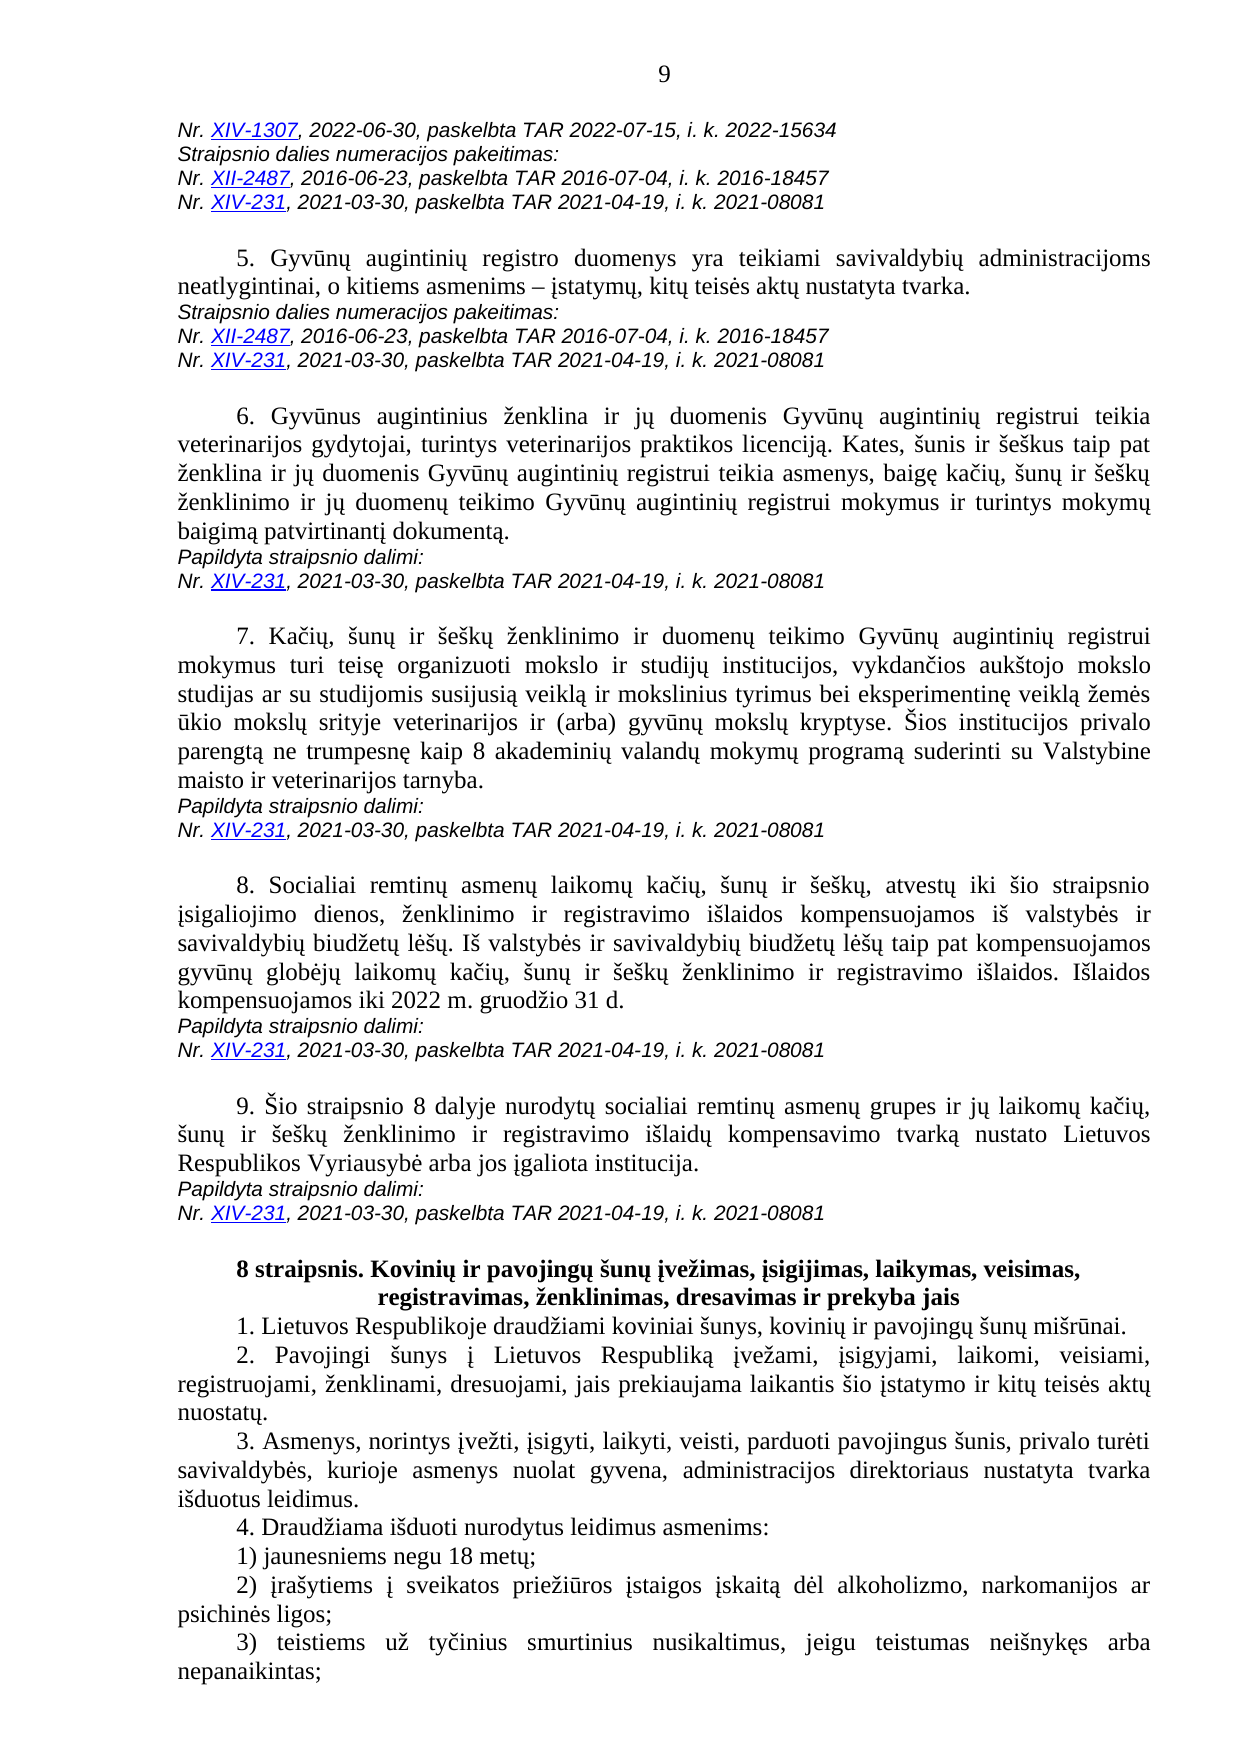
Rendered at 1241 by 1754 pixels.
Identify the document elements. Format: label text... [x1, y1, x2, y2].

text 6. Gyvūnus augintinius ženklina ir jų duomenis Gyvūnų augintinių registrui teikia veterinarijos gydytojai, turintys veterinarijos praktikos licenciją. Kates, šunis ir šeškus taip pat ženklina ir jų duomenis Gyvūnų augintinių registrui teikia asmenys, baigę kačių, šunų ir šeškų ženklinimo ir jų duomenų teikimo Gyvūnų augintinių registrui mokymus ir turintys mokymų baigimą patvirtinantį dokumentą. [177, 401, 1152, 544]
text Nr. XIV-231, 2021-03-30, paskelbta TAR 2021-04-19, i. k. 2021-08081 [177, 190, 1152, 214]
text Papildyta straipsnio dalimi: [177, 544, 1152, 568]
text 7. Kačių, šunų ir šeškų ženklinimo ir duomenų teikimo Gyvūnų augintinių registrui mokymus turi teisę organizuoti mokslo ir studijų institucijos, vykdančios aukštojo mokslo studijas ar su studijomis susijusią veiklą ir mokslinius tyrimus bei eksperimentinę veiklą žemės ūkio mokslų srityje veterinarijos ir (arba) gyvūnų mokslų kryptyse. Šios institucijos privalo parengtą ne trumpesnę kaip 8 akademinių valandų mokymų programą suderinti su Valstybine maisto ir veterinarijos tarnyba. [177, 621, 1152, 794]
text 8 straipsnis. Kovinių ir pavojingų šunų įvežimas, įsigijimas, laikymas, veisimas, registravimas, ženklinimas, dresavimas ir prekyba jais [236, 1254, 1152, 1311]
text 3. Asmenys, norintys įvežti, įsigyti, laikyti, veisti, parduoti pavojingus šunis, privalo turėti savivaldybės, kurioje asmenys nuolat gyvena, administracijos direktoriaus nustatyta tvarka išduotus leidimus. [177, 1426, 1152, 1512]
text Papildyta straipsnio dalimi: [177, 1014, 1152, 1038]
text 2) įrašytiems į sveikatos priežiūros įstaigos įskaitą dėl alkoholizmo, narkomanijos ar psichinės ligos; [177, 1570, 1152, 1627]
text 9. Šio straipsnio 8 dalyje nurodytų socialiai remtinų asmenų grupes ir jų laikomų kačių, šunų ir šeškų ženklinimo ir registravimo išlaidų kompensavimo tvarką nustato Lietuvos Respublikos Vyriausybė arba jos įgaliota institucija. [177, 1091, 1152, 1177]
text 3) teistiems už tyčinius smurtinius nusikaltimus, jeigu teistumas neišnykęs arba nepanaikintas; [177, 1627, 1152, 1685]
text 2. Pavojingi šunys į Lietuvos Respubliką įvežami, įsigyjami, laikomi, veisiami, registruojami, ženklinami, dresuojami, jais prekiaujama laikantis šio įstatymo ir kitų teisės aktų nuostatų. [177, 1340, 1152, 1426]
text 1. Lietuvos Respublikoje draudžiami koviniai šunys, kovinių ir pavojingų šunų mišrūnai. [177, 1311, 1152, 1340]
text Nr. XII-2487, 2016-06-23, paskelbta TAR 2016-07-04, i. k. 2016-18457 [177, 324, 1152, 348]
text Papildyta straipsnio dalimi: [177, 794, 1152, 818]
text Nr. XIV-231, 2021-03-30, paskelbta TAR 2021-04-19, i. k. 2021-08081 [177, 568, 1152, 592]
text Straipsnio dalies numeracijos pakeitimas: [177, 142, 1152, 166]
text Straipsnio dalies numeracijos pakeitimas: [177, 300, 1152, 324]
text Papildyta straipsnio dalimi: [177, 1177, 1152, 1201]
text Nr. XIV-231, 2021-03-30, paskelbta TAR 2021-04-19, i. k. 2021-08081 [177, 818, 1152, 842]
text 4. Draudžiama išduoti nurodytus leidimus asmenims: [177, 1512, 1152, 1541]
text Nr. XIV-231, 2021-03-30, paskelbta TAR 2021-04-19, i. k. 2021-08081 [177, 348, 1152, 372]
text Nr. XIV-231, 2021-03-30, paskelbta TAR 2021-04-19, i. k. 2021-08081 [177, 1201, 1152, 1225]
text Nr. XII-2487, 2016-06-23, paskelbta TAR 2016-07-04, i. k. 2016-18457 [177, 166, 1152, 190]
text 5. Gyvūnų augintinių registro duomenys yra teikiami savivaldybių administracijoms neatlygintinai, o kitiems asmenims – įstatymų, kitų teisės aktų nustatyta tvarka. [177, 243, 1152, 300]
text 1) jaunesniems negu 18 metų; [177, 1541, 1152, 1570]
text Nr. XIV-231, 2021-03-30, paskelbta TAR 2021-04-19, i. k. 2021-08081 [177, 1038, 1152, 1062]
text 8. Socialiai remtinų asmenų laikomų kačių, šunų ir šeškų, atvestų iki šio straipsnio įsigaliojimo dienos, ženklinimo ir registravimo išlaidos kompensuojamos iš valstybės ir savivaldybių biudžetų lėšų. Iš valstybės ir savivaldybių biudžetų lėšų taip pat kompensuojamos gyvūnų globėjų laikomų kačių, šunų ir šeškų ženklinimo ir registravimo išlaidos. Išlaidos kompensuojamos iki 2022 m. gruodžio 31 d. [177, 870, 1152, 1014]
text Nr. XIV-1307, 2022-06-30, paskelbta TAR 2022-07-15, i. k. 2022-15634 [177, 118, 1152, 142]
